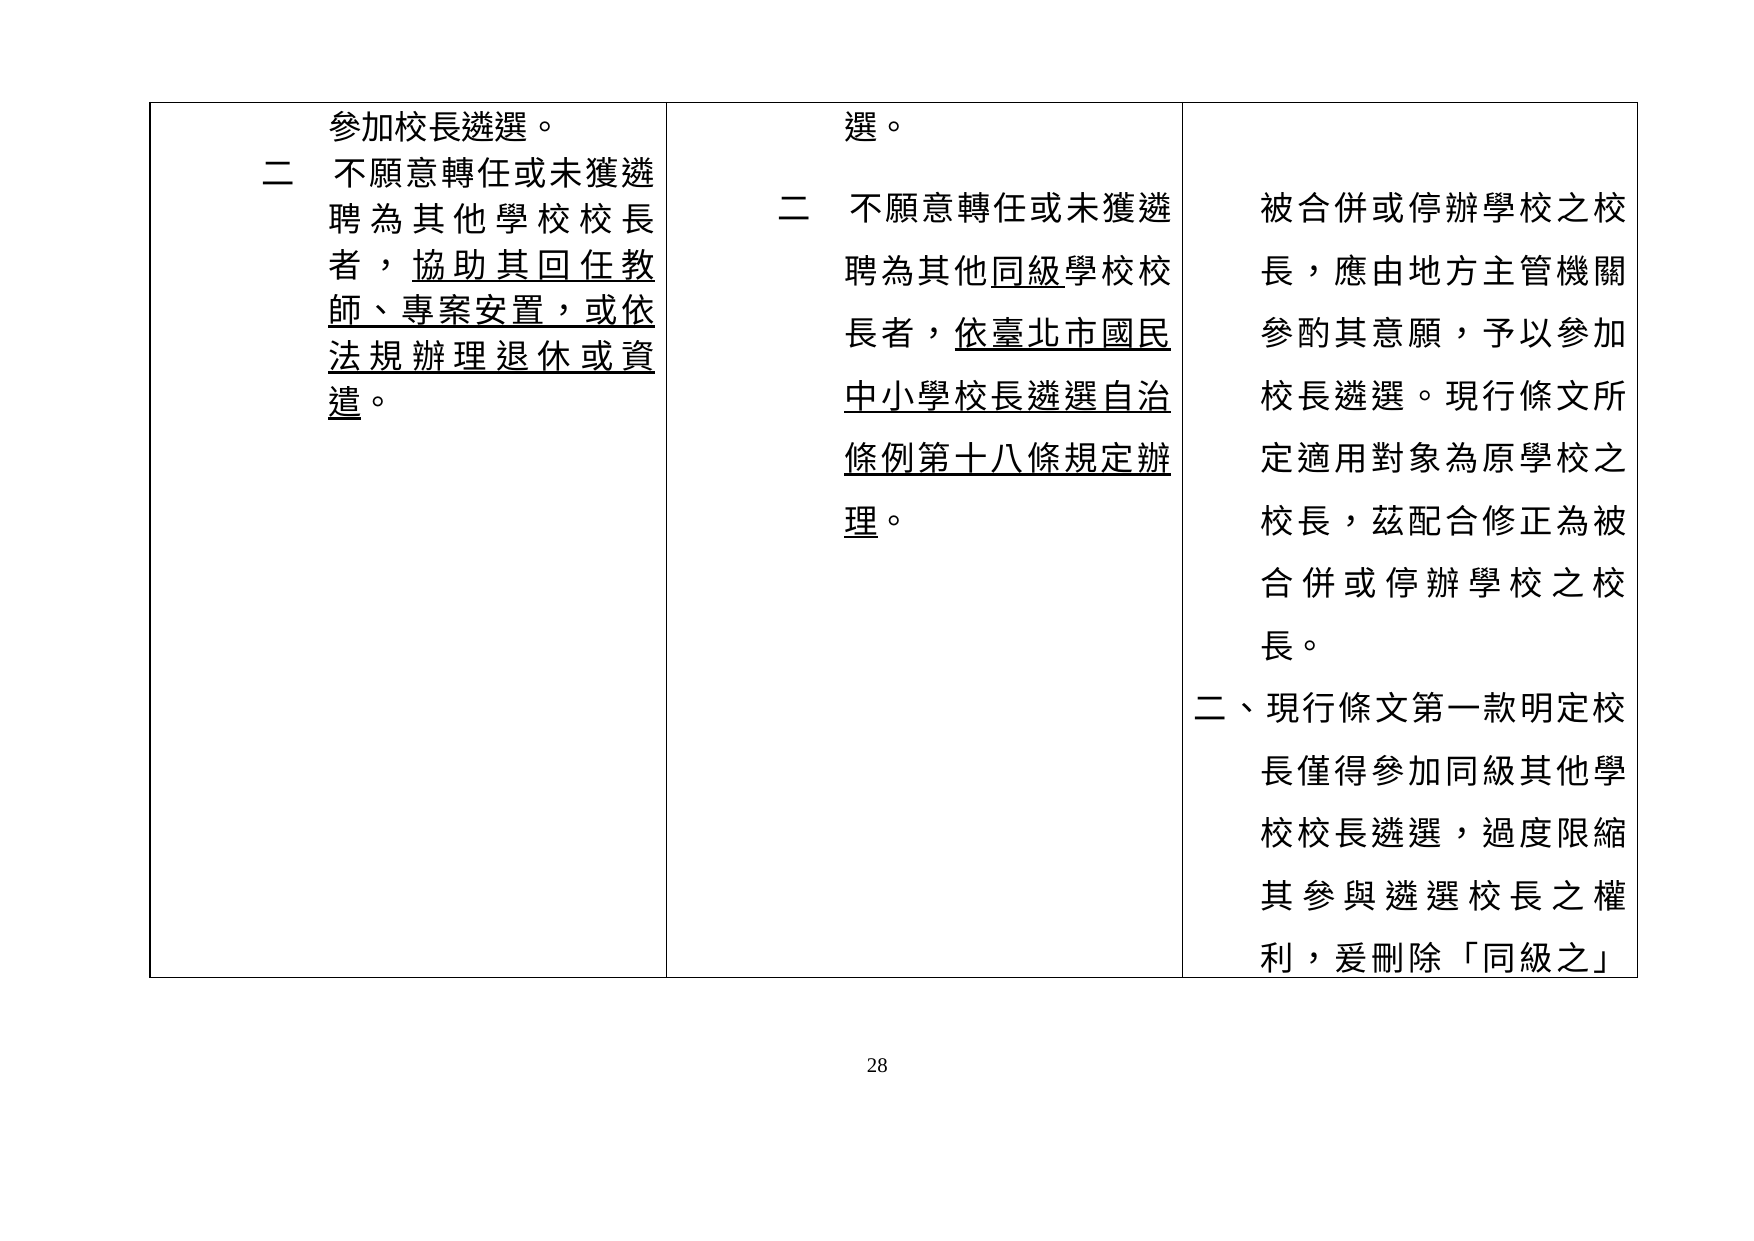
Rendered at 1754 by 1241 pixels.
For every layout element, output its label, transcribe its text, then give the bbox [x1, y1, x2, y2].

table_cell 選。 二 不願意轉任或未獲遴聘為其他同級學校校長者，依臺北市國民中小學校長遴選自治條例第十八條規定辦理。 [667, 103, 1182, 977]
table_cell 被合併或停辦學校之校長，應由地方主管機關參酌其意願，予以參加校長遴選。現行條文所定適用對象為原學校之校長，茲配合修正為被合併或停辦學校之校長。 二、現行條文第一款明定校長僅得參加同級其他學校校長遴選，過度限縮其參與遴選校長之權利，爰刪除「同級之」 [1183, 103, 1637, 977]
table_cell 參加校長遴選。 二 不願意轉任或未獲遴聘為其他學校校長者，協助其回任教師、專案安置，或依法規辦理退休或資遣。 [151, 103, 666, 977]
